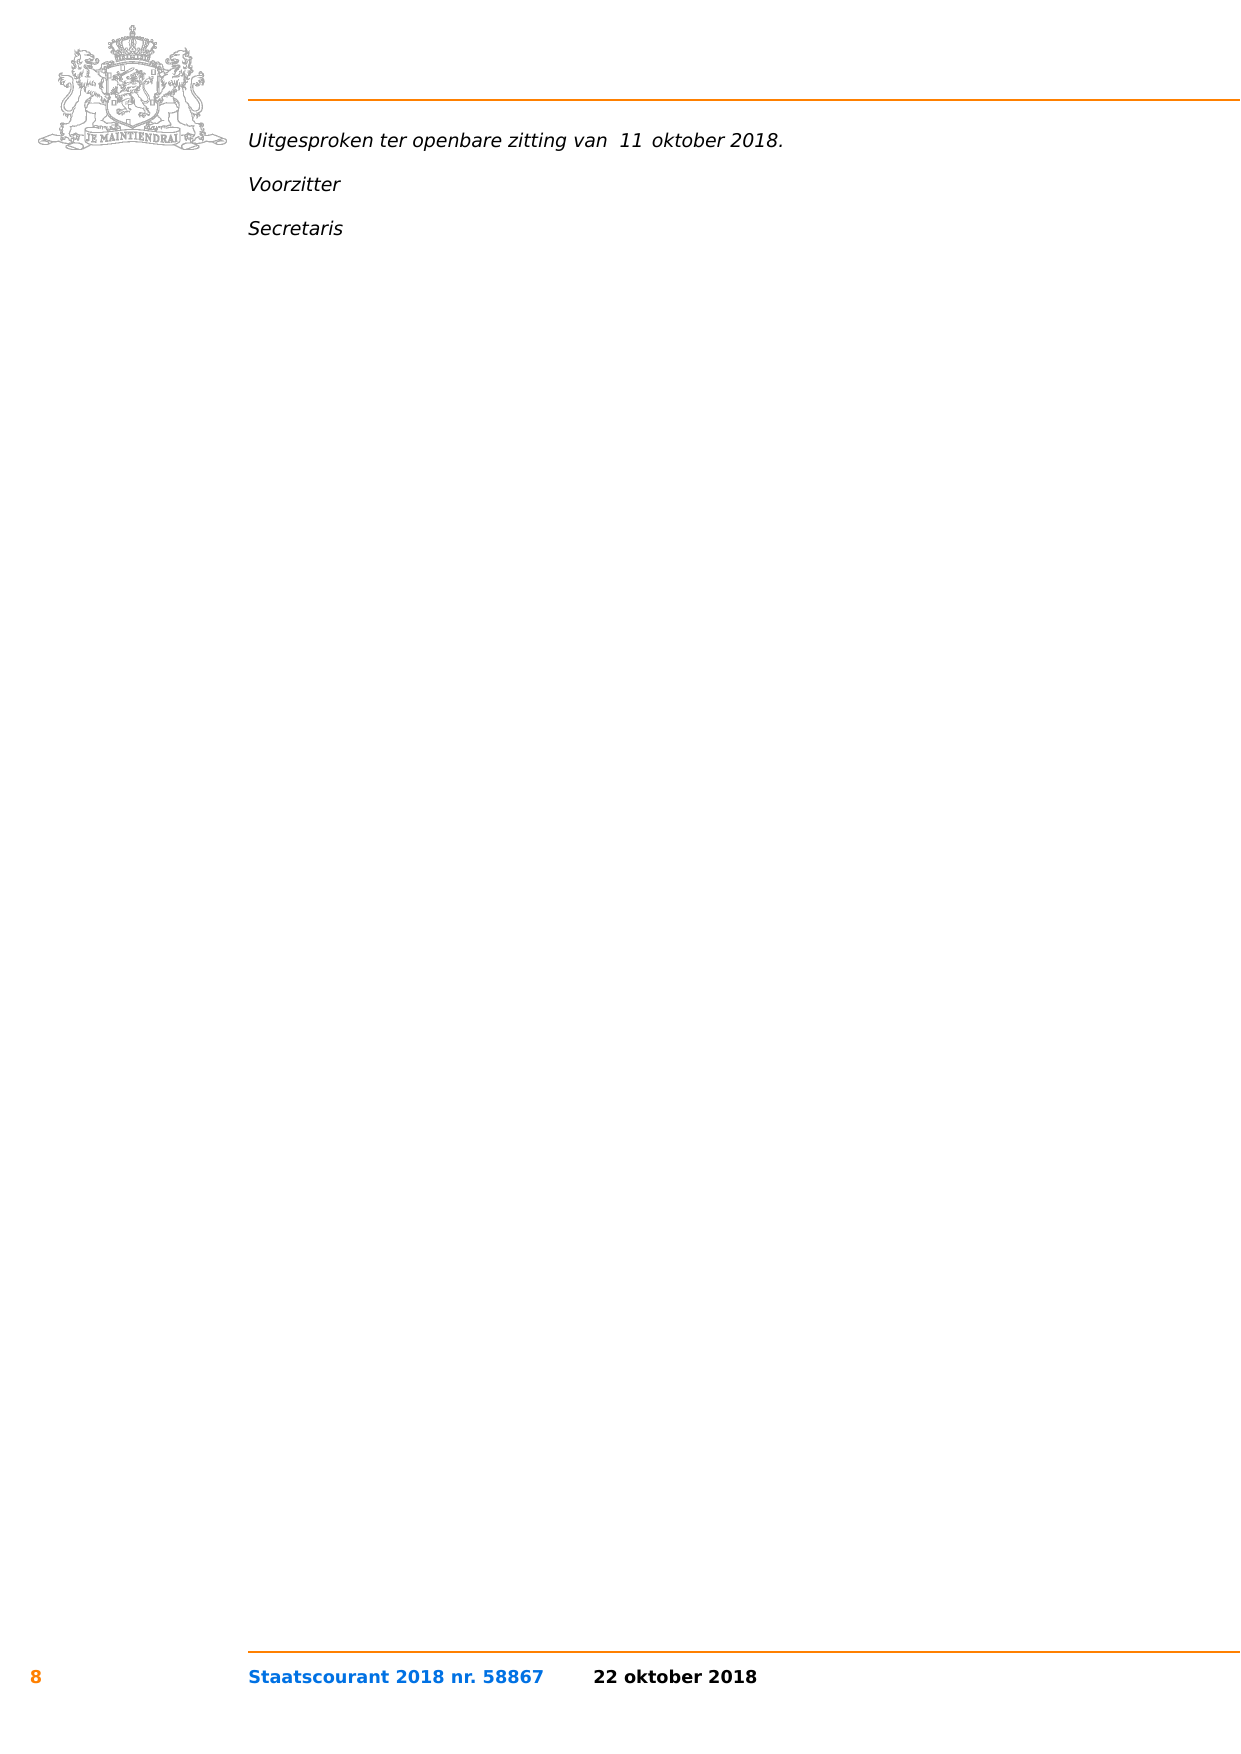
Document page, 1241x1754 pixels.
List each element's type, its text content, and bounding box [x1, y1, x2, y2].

text Voorzitter [248, 174, 1163, 196]
picture [38, 25, 227, 150]
text Uitgesproken ter openbare zitting van 11 oktober 2018. [248, 130, 1163, 152]
text Secretaris [248, 218, 1163, 239]
